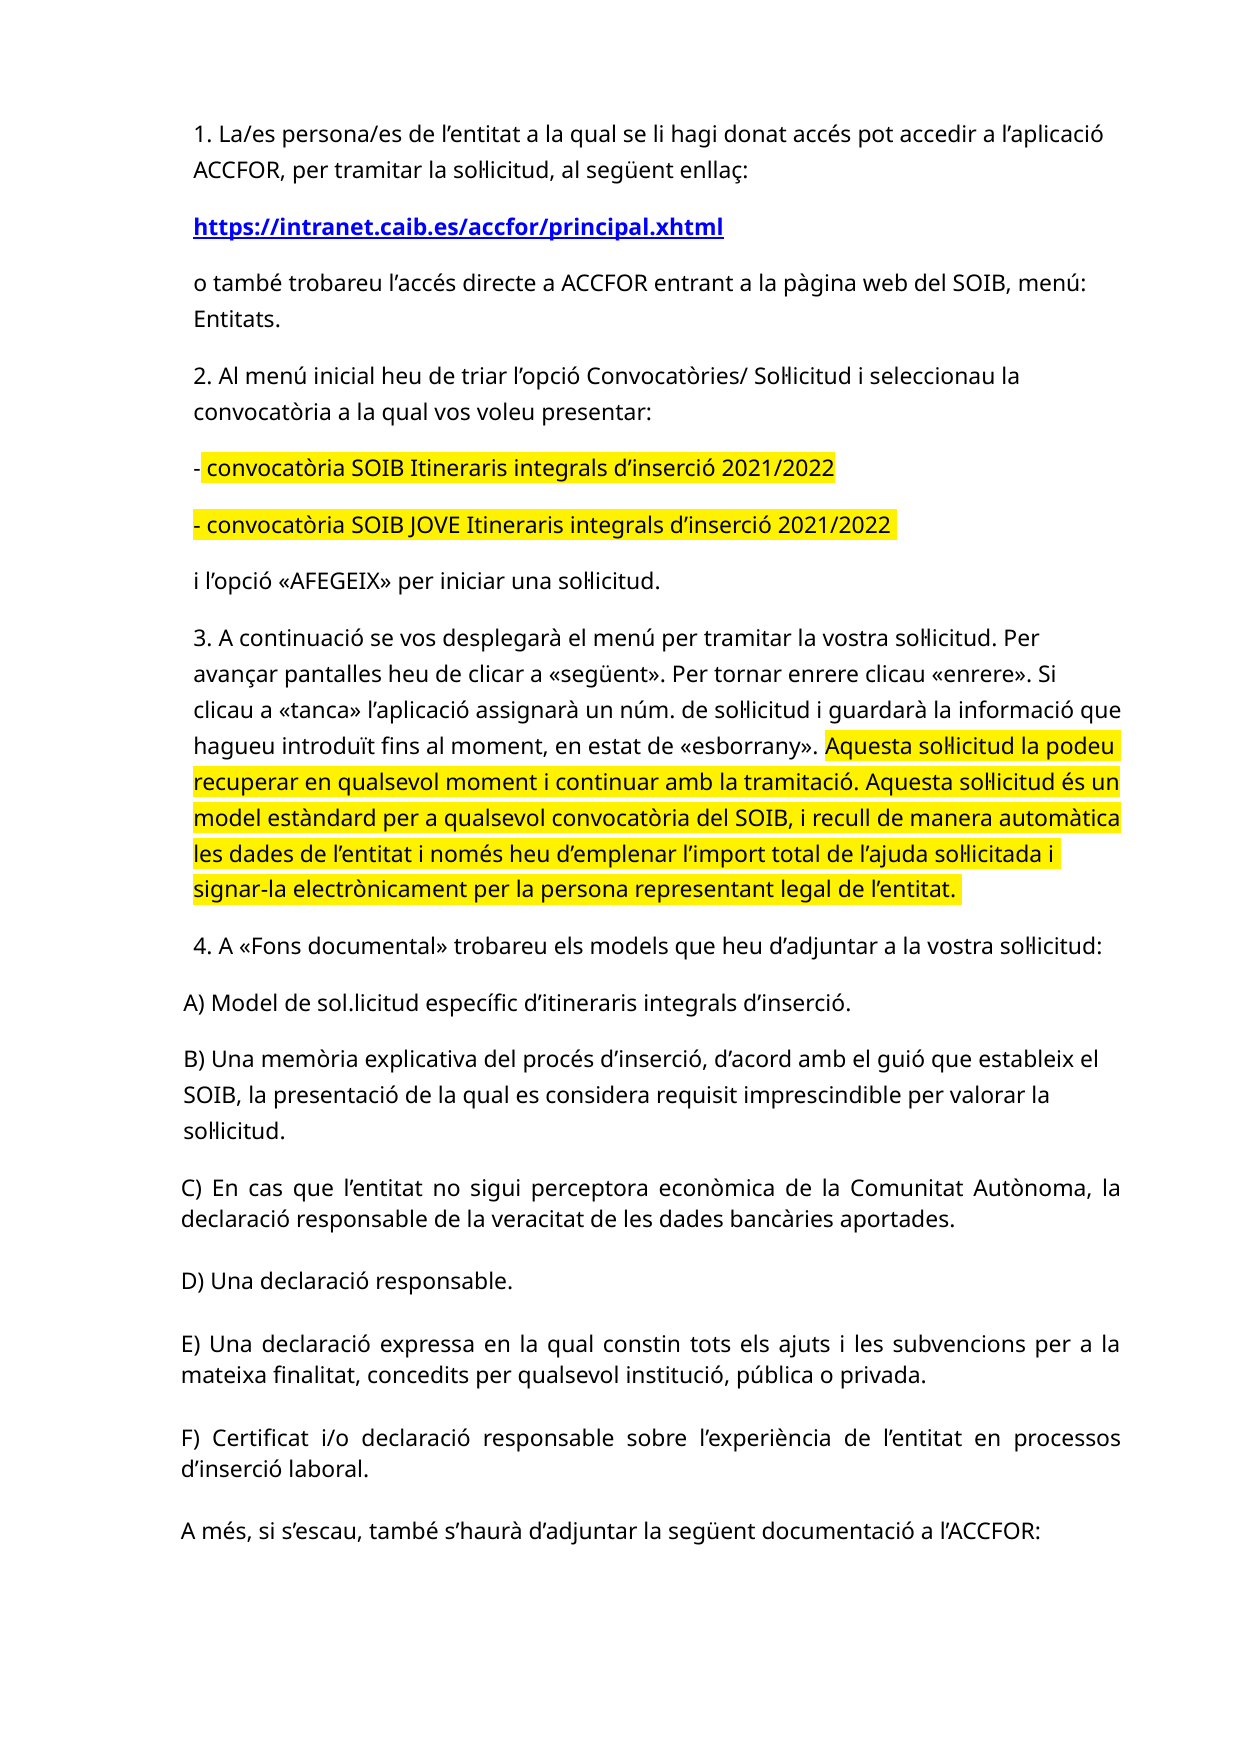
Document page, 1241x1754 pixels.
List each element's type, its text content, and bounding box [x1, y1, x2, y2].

list i l’opció «AFEGEIX» per iniciar una sol·licitud. [156, 565, 1122, 597]
list 4. A «Fons documental» trobareu els models que heu d’adjuntar a la vostra sol·licitud: [156, 930, 1122, 961]
list F) Certificat i/o declaració responsable sobre l’experiència de l’entitat en processos d’inserció laboral. [181, 1422, 1122, 1484]
text A més, si s’escau, també s’haurà d’adjuntar la següent documentació a l’ACCFOR: [181, 1515, 1122, 1547]
list C) En cas que l’entitat no sigui perceptora econòmica de la Comunitat Autònoma, la declaració responsable de la veracitat de les dades bancàries aportades. [181, 1172, 1122, 1234]
list o també trobareu l’accés directe a ACCFOR entrant a la pàgina web del SOIB, menú: Entitats. [156, 267, 1122, 334]
list D) Una declaració responsable. [181, 1265, 1122, 1297]
text A) Model de sol.licitud específic d’itineraris integrals d’inserció. [183, 987, 1122, 1018]
list E) Una declaració expressa en la qual constin tots els ajuts i les subvencions per a la mateixa finalitat, concedits per qualsevol institució, pública o privada. [181, 1328, 1122, 1390]
list https://intranet.caib.es/accfor/principal.xhtml [156, 211, 1122, 242]
list B) Una memòria explicativa del procés d’inserció, d’acord amb el guió que estableix el SOIB, la presentació de la qual es considera requisit imprescindible per valorar la sol·licitud. [148, 1043, 1122, 1146]
list - convocatòria SOIB Itineraris integrals d’inserció 2021/2022 [156, 452, 1122, 483]
list 2. Al menú inicial heu de triar l’opció Convocatòries/ Sol·licitud i seleccionau la convocatòria a la qual vos voleu presentar: [156, 360, 1122, 427]
list - convocatòria SOIB JOVE Itineraris integrals d’inserció 2021/2022 [156, 509, 1122, 540]
list 3. A continuació se vos desplegarà el menú per tramitar la vostra sol·licitud. Per avançar pantalles heu de clicar a «següent». Per tornar enrere clicau «enrere». Si clicau a «tanca» l’aplicació assignarà un núm. de sol·licitud i guardarà la informació que hagueu introduït fins al moment, en estat de «esborrany». Aquesta sol·licitud la podeu recuperar en qualsevol moment i continuar amb la tramitació. Aquesta sol·licitud és un model estàndard per a qualsevol convocatòria del SOIB, i recull de manera automàtica les dades de l’entitat i només heu d’emplenar l’import total de l’ajuda sol·licitada i signar-la electrònicament per la persona representant legal de l’entitat. [156, 622, 1122, 905]
list 1. La/es persona/es de l’entitat a la qual se li hagi donat accés pot accedir a l’aplicació ACCFOR, per tramitar la sol·licitud, al següent enllaç: [156, 118, 1122, 185]
